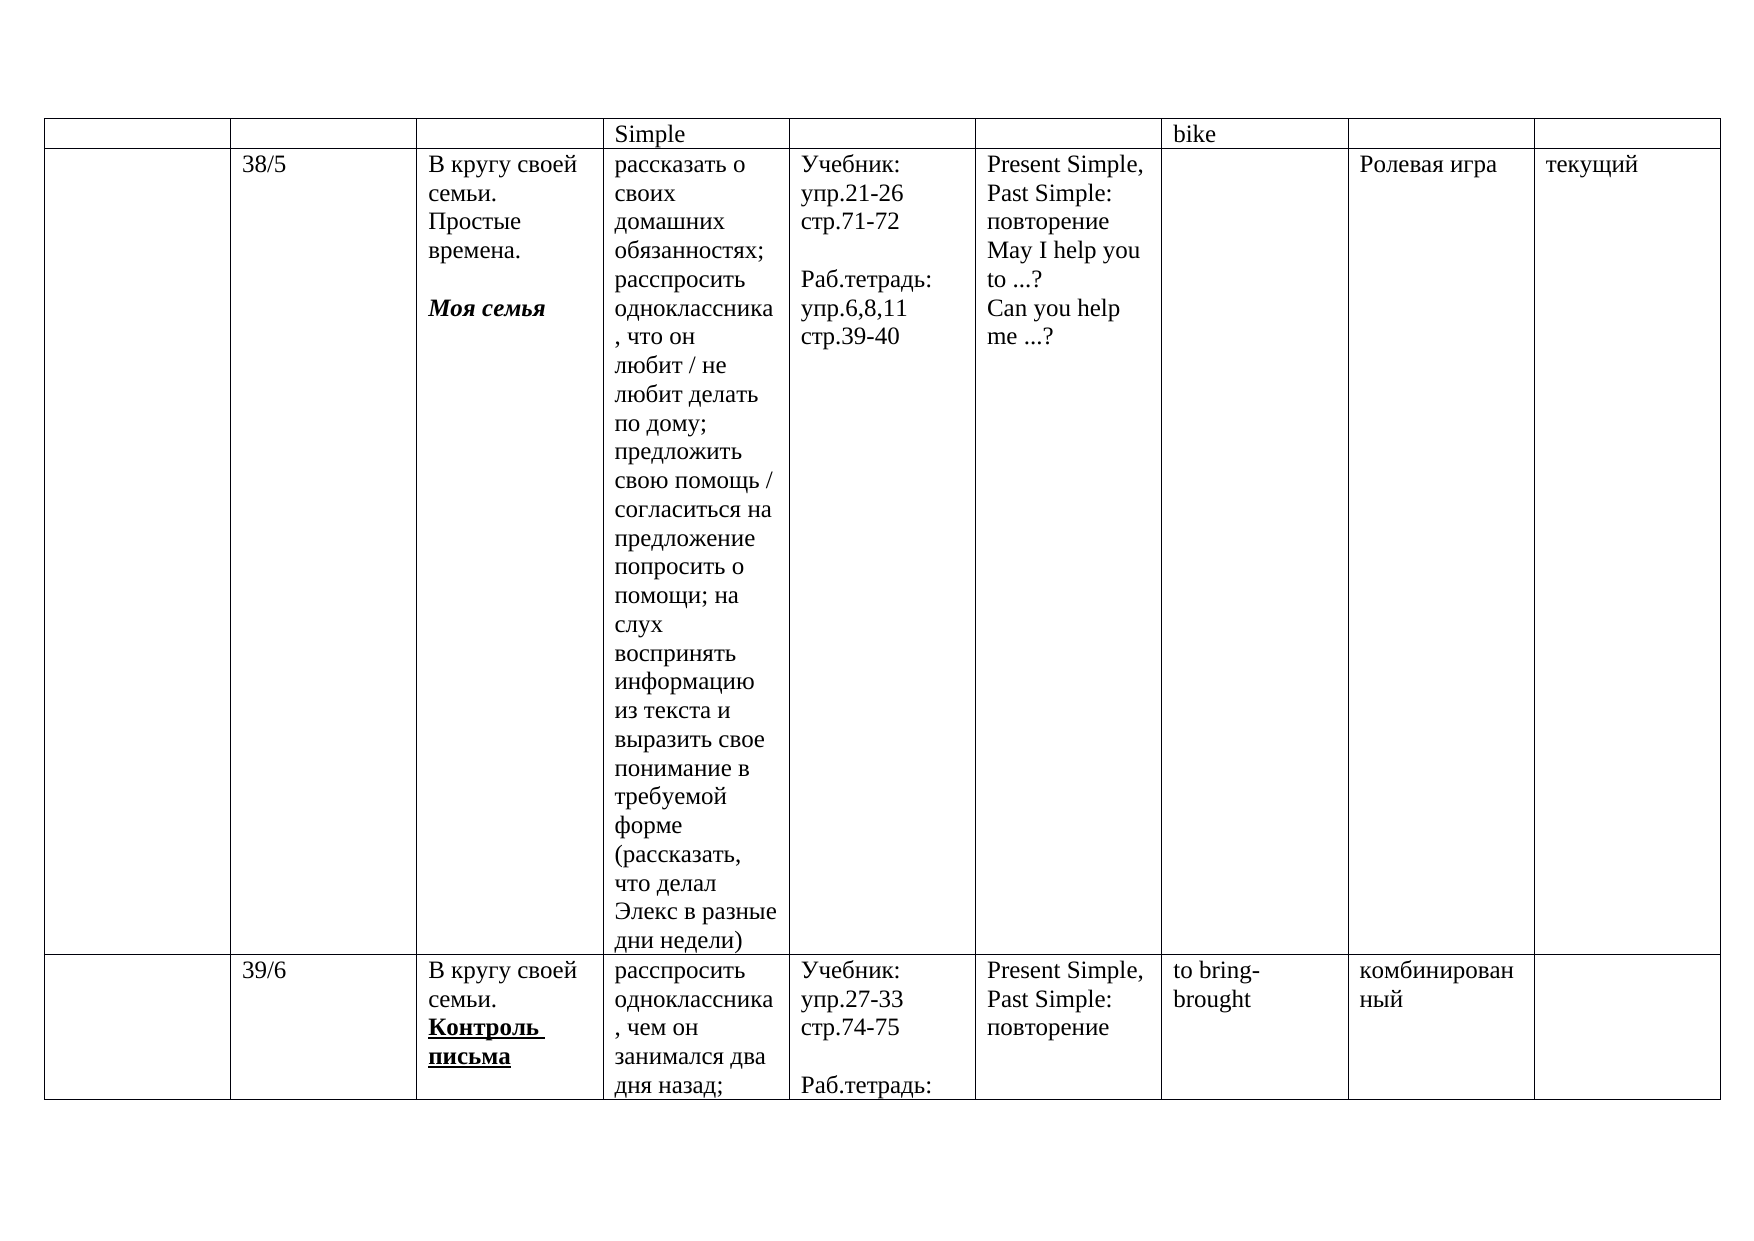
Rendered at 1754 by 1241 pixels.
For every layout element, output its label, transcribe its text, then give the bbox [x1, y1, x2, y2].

table_cell [790, 119, 975, 148]
table_cell Учебник: упр.21-26 стр.71-72 Раб.тетрадь: упр.6,8,11 стр.39-40 [790, 149, 975, 954]
table_cell [976, 119, 1161, 148]
table_cell комбинированный [1349, 955, 1534, 1099]
table_cell [417, 119, 603, 148]
table_cell Present Simple, Past Simple: повторение Mау I help уou to ...? Can you help mе ...? [976, 149, 1161, 954]
table_cell [1349, 119, 1534, 148]
table_cell Simple [604, 119, 789, 148]
table_cell [1535, 955, 1720, 1099]
table_cell [45, 149, 230, 954]
table_cell текущий [1535, 149, 1720, 954]
table_cell 39/6 [231, 955, 416, 1099]
table_cell Учебник: упр.27-33 стр.74-75 Раб.тетрадь: [790, 955, 975, 1099]
table_cell [231, 119, 416, 148]
table_cell 38/5 [231, 149, 416, 954]
table_cell расспросить одноклассника, чем он занимался два дня назад; [604, 955, 789, 1099]
table_cell [1162, 149, 1348, 954]
table_cell [45, 955, 230, 1099]
table_cell bike [1162, 119, 1348, 148]
table_cell [1535, 119, 1720, 148]
table_cell [45, 119, 230, 148]
table_cell В кругу своей семьи. Простые времена. Моя семья [417, 149, 603, 954]
table_cell рассказать о своих домашних обязанностях; расспросить одноклассника, что он любит / не любит делать по дому; предложить свою помощь / согласиться на предложение попросить о помощи; на слух воспринять информацию из текста и выразить свое понимание в требуемой форме (рассказать, что делал Элекс в разные дни недели) [604, 149, 789, 954]
table_cell Present Simple, Past Simple: повторение [976, 955, 1161, 1099]
table_cell В кругу своей семьи. Контроль письма [417, 955, 603, 1099]
table_cell Ролевая игра [1349, 149, 1534, 954]
table_cell to bring- brought [1162, 955, 1348, 1099]
